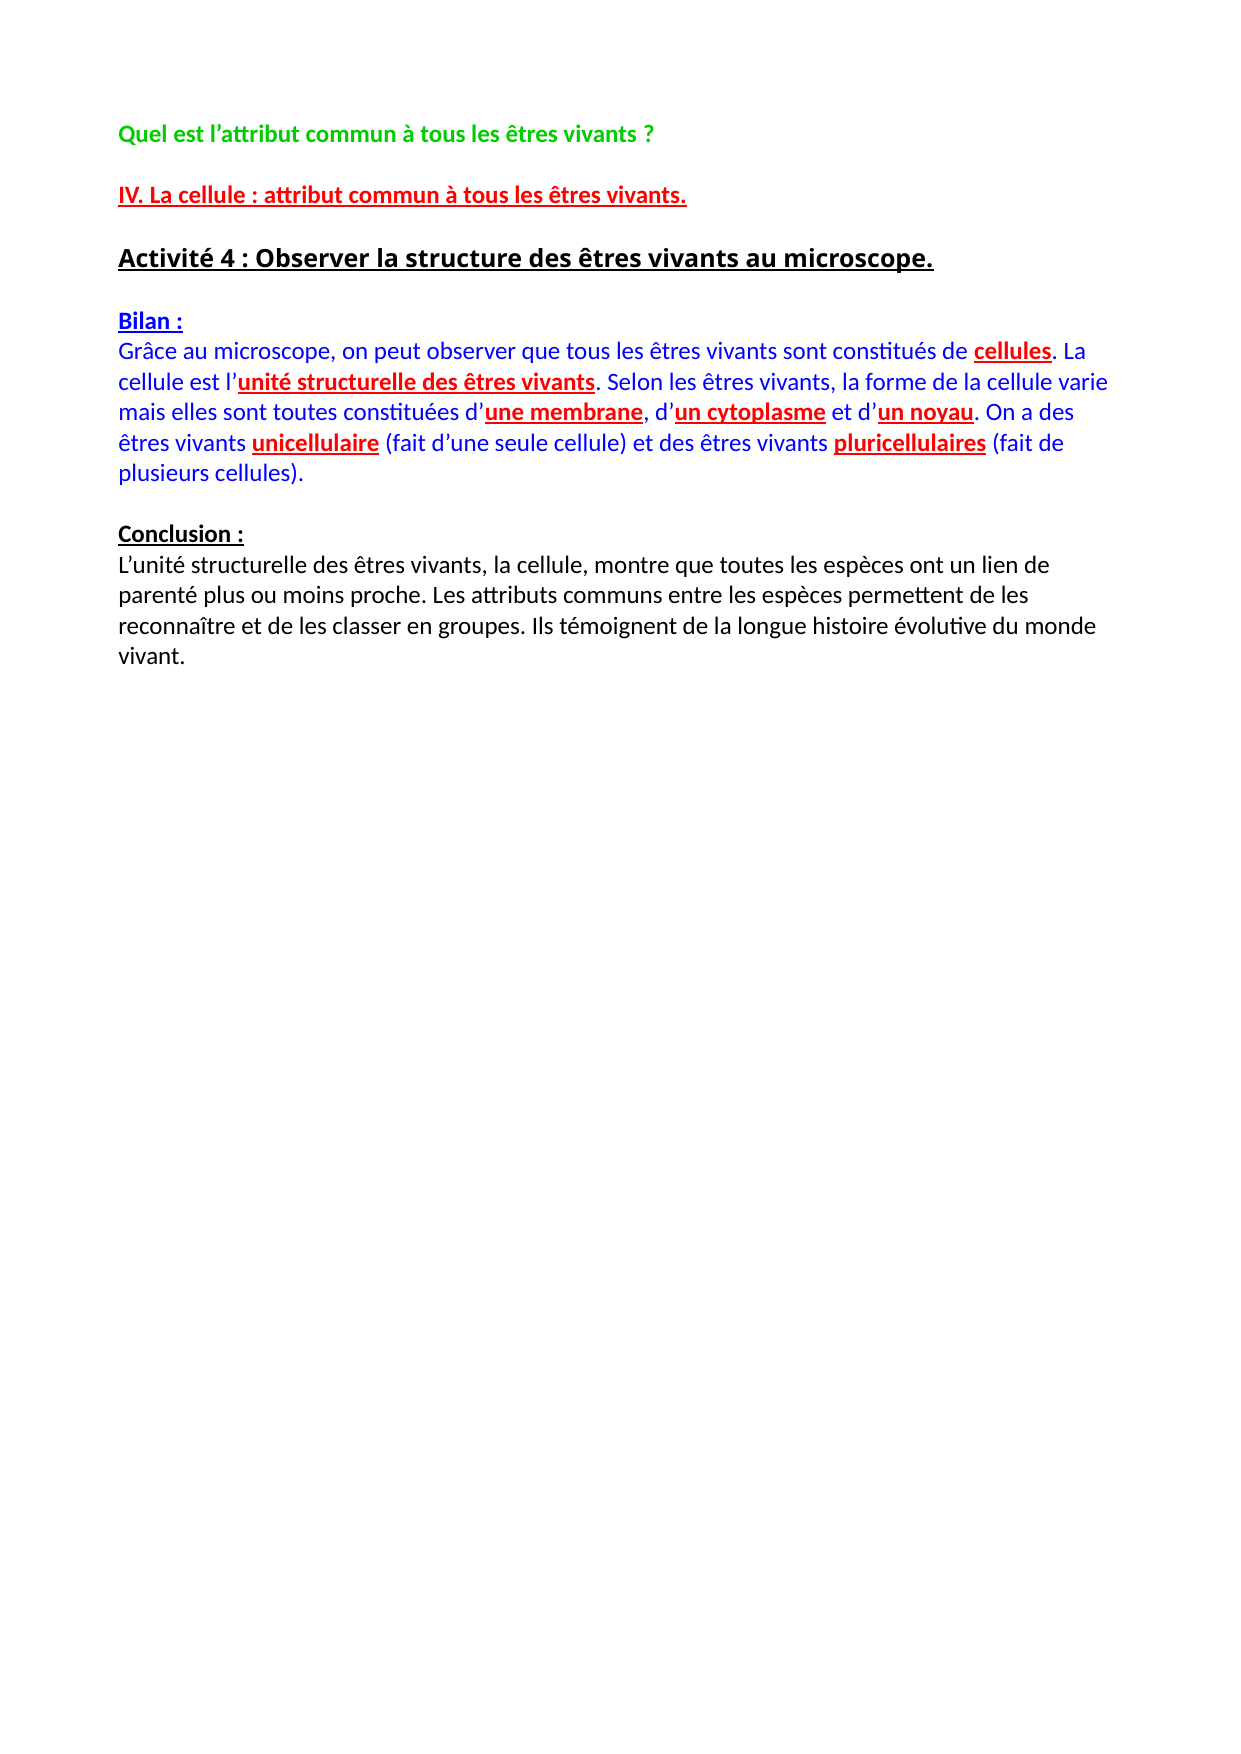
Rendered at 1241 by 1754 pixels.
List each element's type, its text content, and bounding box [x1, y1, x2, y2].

text IV. La cellule : attribut commun à tous les êtres vivants. [118, 179, 1122, 210]
text Grâce au microscope, on peut observer que tous les êtres vivants sont constitués de cellules. La cellule est l’unité structurelle des êtres vivants. Selon les êtres vivants, la forme de la cellule varie mais elles sont toutes constituées d’une membrane, d’un cytoplasme et d’un noyau. On a des êtres vivants unicellulaire (fait d’une seule cellule) et des êtres vivants pluricellulaires (fait de plusieurs cellules). [118, 335, 1122, 488]
text Bilan : [118, 305, 1122, 335]
text Quel est l’attribut commun à tous les êtres vivants ? [118, 118, 1122, 149]
text Conclusion : [118, 518, 1122, 549]
text L’unité structurelle des êtres vivants, la cellule, montre que toutes les espèces ont un lien de parenté plus ou moins proche. Les attributs communs entre les espèces permettent de les reconnaître et de les classer en groupes. Ils témoignent de la longue histoire évolutive du monde vivant. [118, 549, 1122, 671]
text Activité 4 : Observer la structure des êtres vivants au microscope. [118, 240, 1122, 274]
